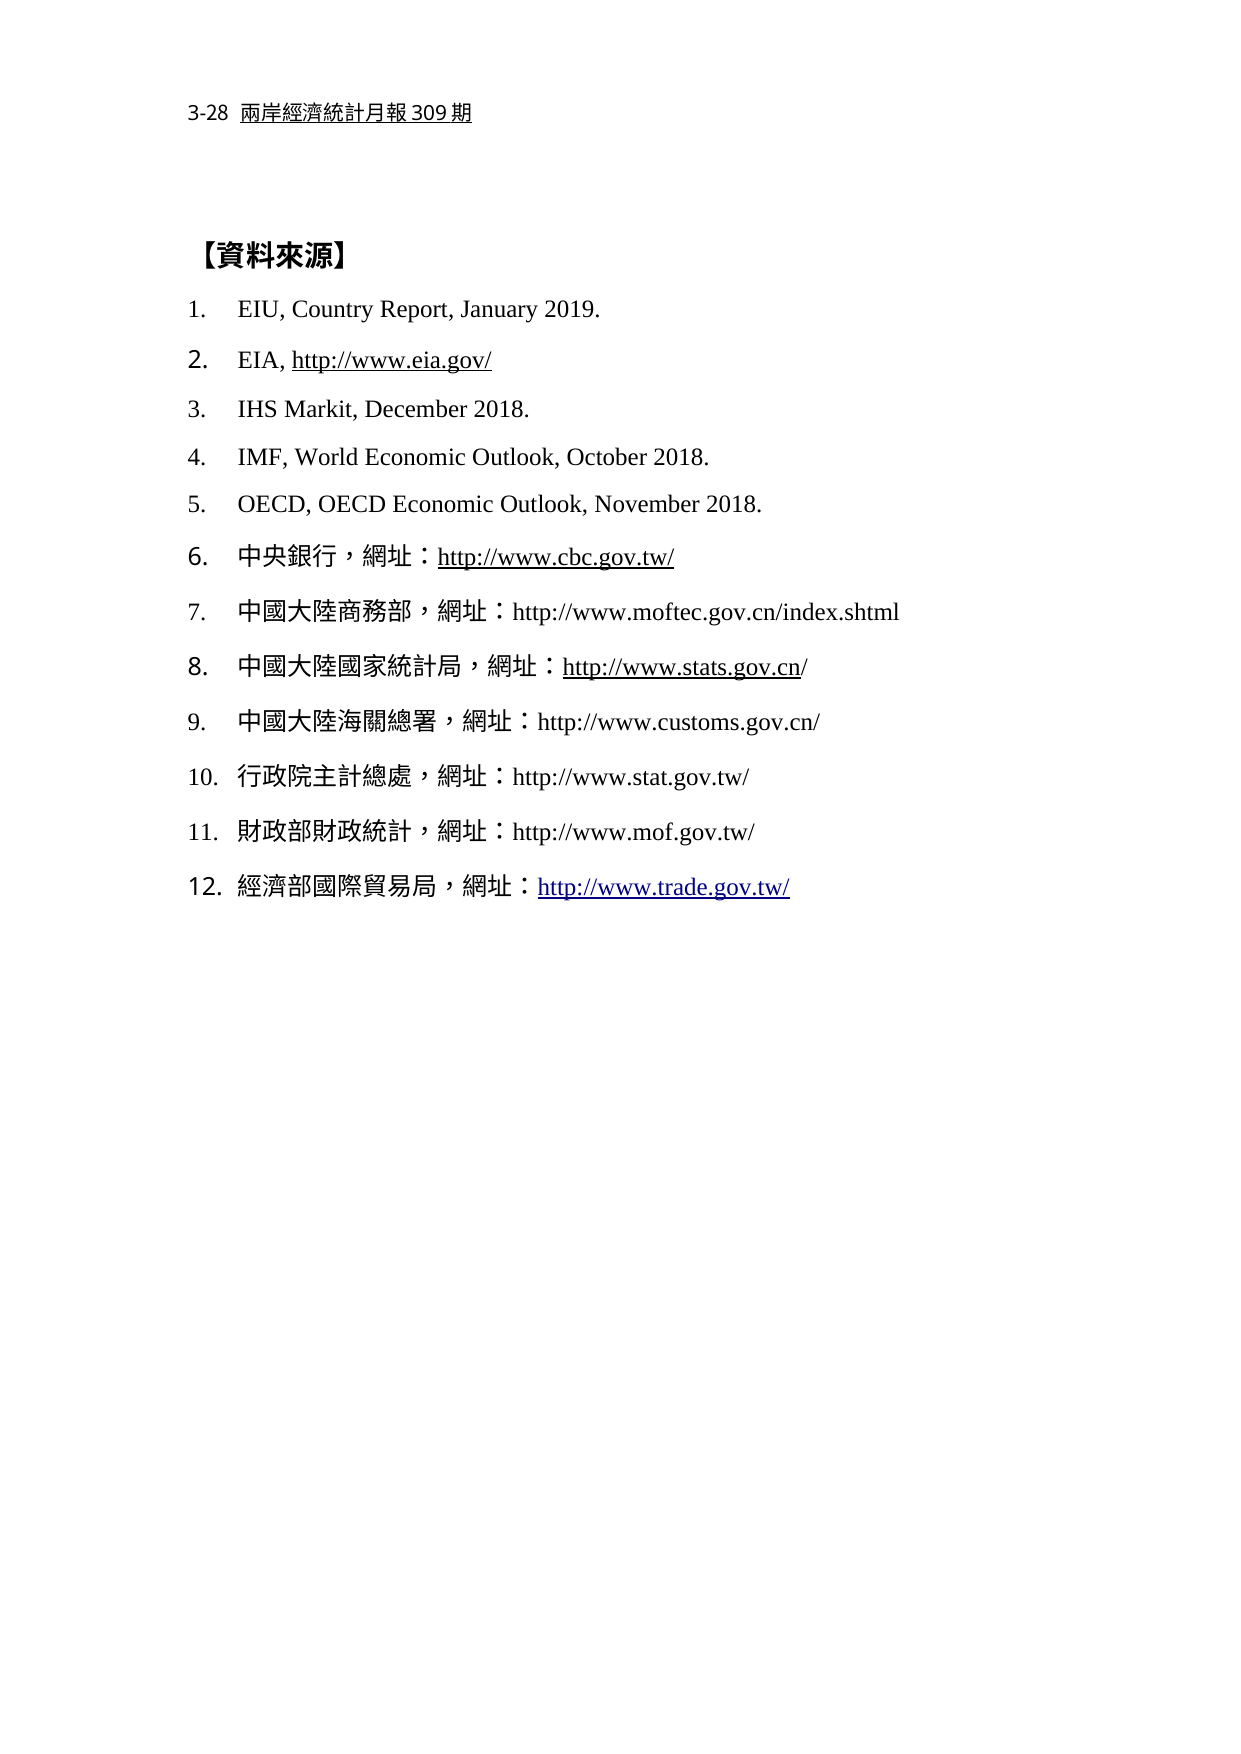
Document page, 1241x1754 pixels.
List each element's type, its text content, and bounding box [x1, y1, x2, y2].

list 經濟部國際貿易局，網址：http://www.trade.gov.tw/ [187, 867, 1053, 903]
list EIU, Country Report, January 2019. [187, 294, 1053, 322]
list 財政部財政統計，網址：http://www.mof.gov.tw/ [187, 812, 1053, 848]
list IMF, World Economic Outlook, October 2018. [187, 442, 1053, 470]
list OECD, OECD Economic Outlook, November 2018. [187, 489, 1053, 518]
list 中國大陸國家統計局，網址：http://www.stats.gov.cn/ [187, 647, 1053, 683]
list 中國大陸海關總署，網址：http://www.customs.gov.cn/ [187, 702, 1053, 738]
list 行政院主計總處，網址：http://www.stat.gov.tw/ [187, 757, 1053, 793]
list EIA, http://www.eia.gov/ [187, 341, 1053, 375]
list 中央銀行，網址：http://www.cbc.gov.tw/ [187, 537, 1053, 573]
text 【資料來源】 [187, 212, 1053, 275]
list 中國大陸商務部，網址：http://www.moftec.gov.cn/index.shtml [187, 592, 1053, 628]
list IHS Markit, December 2018. [187, 394, 1053, 423]
